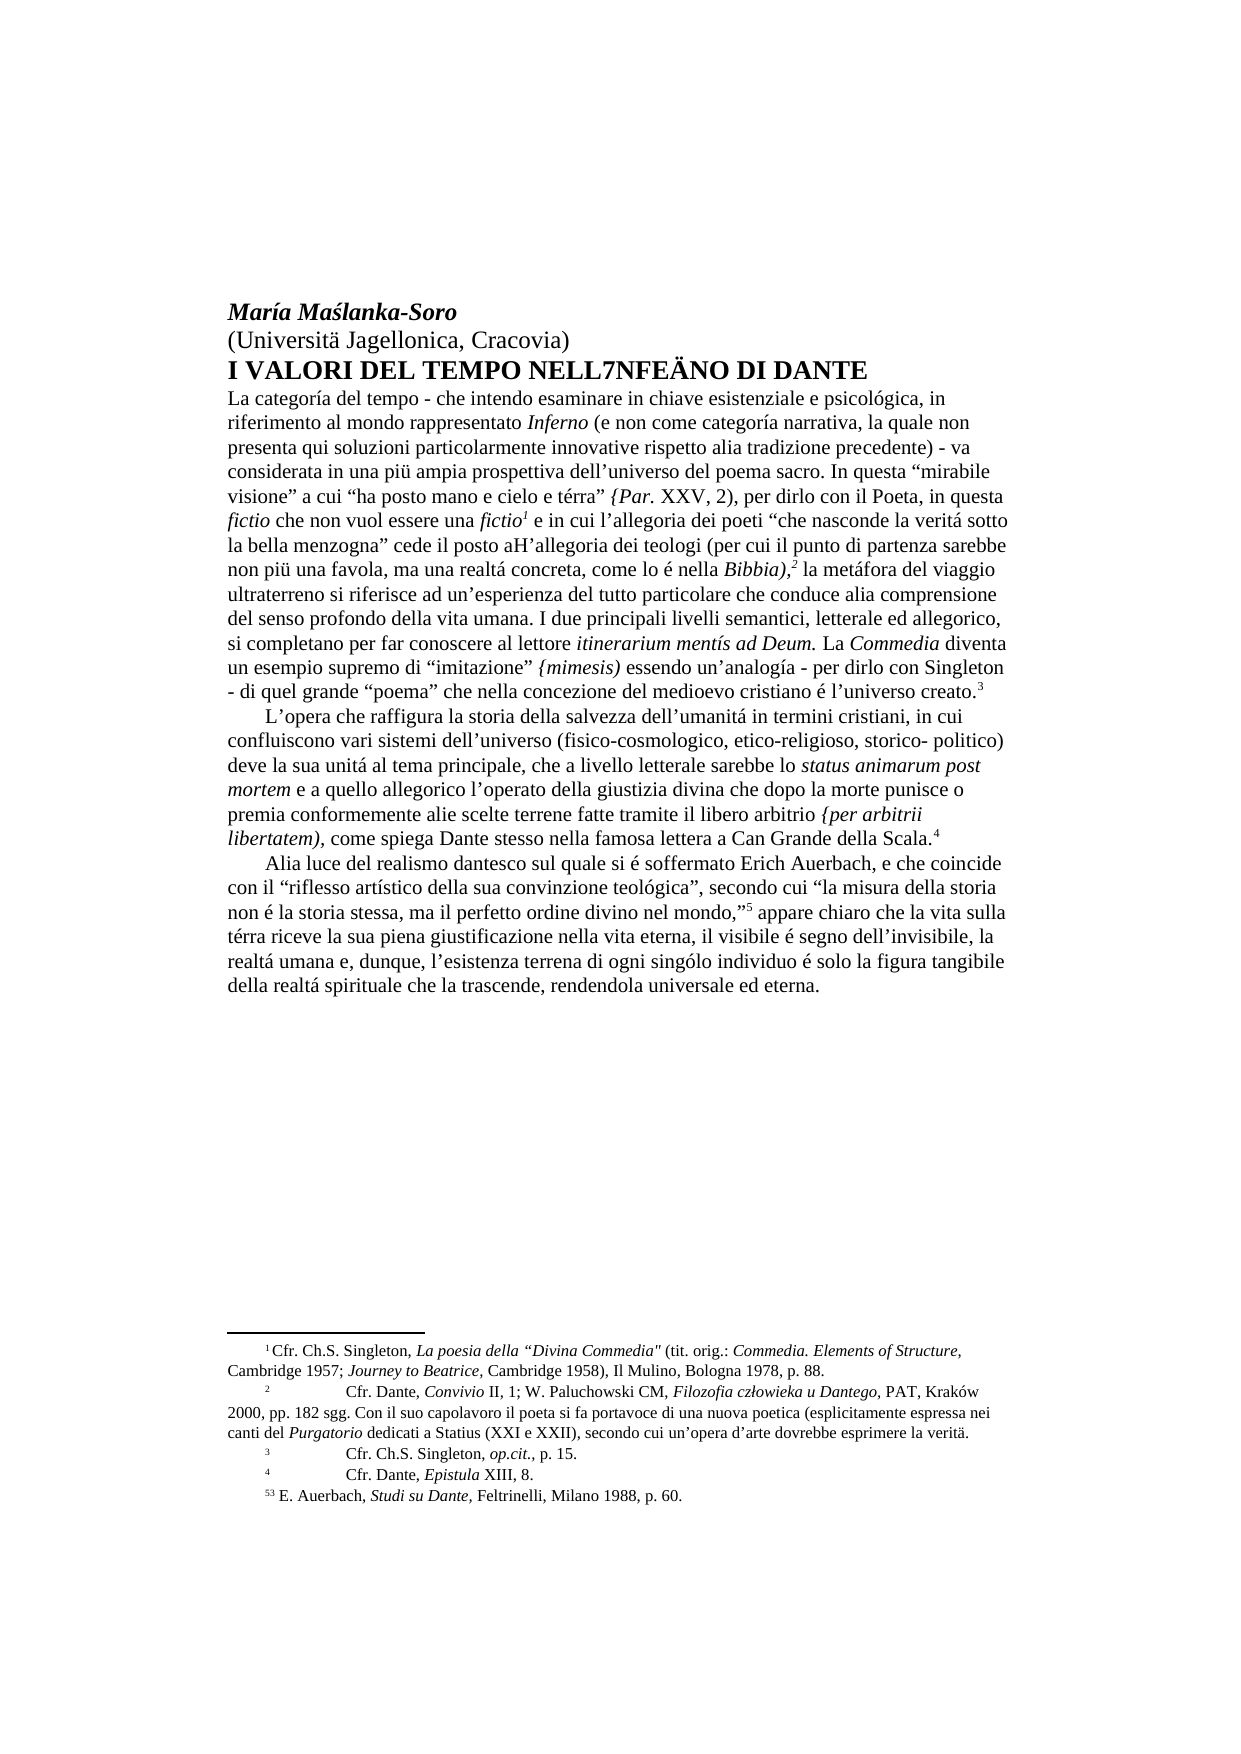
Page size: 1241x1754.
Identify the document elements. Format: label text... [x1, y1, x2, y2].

text (Universitä Jagellonica, Cracovia) [227, 325, 1014, 354]
text 3 E. Auerbach, Studi su Dante, Feltrinelli, Milano 1988, p. 60. [227, 1484, 1014, 1505]
text Alia luce del realismo dantesco sul quale si é soffermato Erich Auerbach, e che coin­cide con il “riflesso artístico della sua convinzione teológica”, secondo cui “la misura della storia non é la storia stessa, ma il perfetto ordine divino nel mondo,” appare chiaro che la vita sulla térra riceve la sua piena giustificazione nella vita eterna, il visibile é segno dell’invisibile, la realtá umana e, dunque, l’esistenza terrena di ogni singólo individuo é solo la figura tangibile della realtá spirituale che la trascende, rendendola universale ed eterna. [227, 850, 1014, 997]
text Cfr. Ch.S. Singleton, op.cit., p. 15. [227, 1442, 1014, 1463]
text La categoría del tempo - che intendo esaminare in chiave esistenziale e psicológica, in riferimento al mondo rappresentato Inferno (e non come categoría narrativa, la quale non presenta qui soluzioni particolarmente innovative rispetto alia tradizione pre­cedente) - va considerata in una piü ampia prospettiva dell’universo del poema sacro. In questa “mirabile visione” a cui “ha posto mano e cielo e térra” {Par. XXV, 2), per dirlo con il Poeta, in questa fictio che non vuol essere una fictio e in cui l’allegoria dei poeti “che nasconde la veritá sotto la bella menzogna” cede il posto aH’allegoria dei teologi (per cui il punto di partenza sarebbe non piü una favola, ma una realtá concreta, come lo é nella Bibbia), la metáfora del viaggio ultraterreno si riferisce ad un’esperienza del tutto particolare che conduce alia comprensione del senso profondo della vita umana. I due principali livelli semantici, letterale ed allegorico, si completano per far conoscere al lettore itinerarium mentís ad Deum. La Commedia diventa un esempio supremo di “imitazione” {mimesis) essendo un’analogía - per dirlo con Singleton - di quel grande “poema” che nella concezione del medioevo cristiano é l’universo creato. [227, 385, 1014, 703]
text Cfr. Dante, Convivio II, 1; W. Paluchowski CM, Filozofia człowieka u Dantego, PAT, Kraków 2000, pp. 182 sgg. Con il suo capolavoro il poeta si fa portavoce di una nuova poetica (esplicitamente espressa nei canti del Purgatorio dedicati a Statius (XXI e XXII), secondo cui un’opera d’arte dovrebbe esprimere la veritä. [227, 1380, 1014, 1442]
text Cfr. Ch.S. Singleton, La poesia della “Divina Commedia" (tit. orig.: Commedia. Elements of Structure, Cambridge 1957; Journey to Beatrice, Cambridge 1958), Il Mulino, Bologna 1978, p. 88. [227, 1339, 1014, 1380]
text L’opera che raffigura la storia della salvezza dell’umanitá in termini cristiani, in cui confluiscono vari sistemi dell’universo (fisico-cosmologico, etico-religioso, storico- politico) deve la sua unitá al tema principale, che a livello letterale sarebbe lo status animarum post mortem e a quello allegorico l’operato della giustizia divina che dopo la morte punisce o premia conformemente alie scelte terrene fatte tramite il libero arbitrio {per arbitrii libertatem), come spiega Dante stesso nella famosa lettera a Can Grande della Scala. [227, 703, 1014, 850]
text Cfr. Dante, Epistula XIII, 8. [227, 1463, 1014, 1484]
subtitle I VALORI DEL TEMPO NELL7NFEÄNO DI DANTE [227, 354, 1014, 385]
subtitle María Maślanka-Soro [227, 297, 1014, 325]
